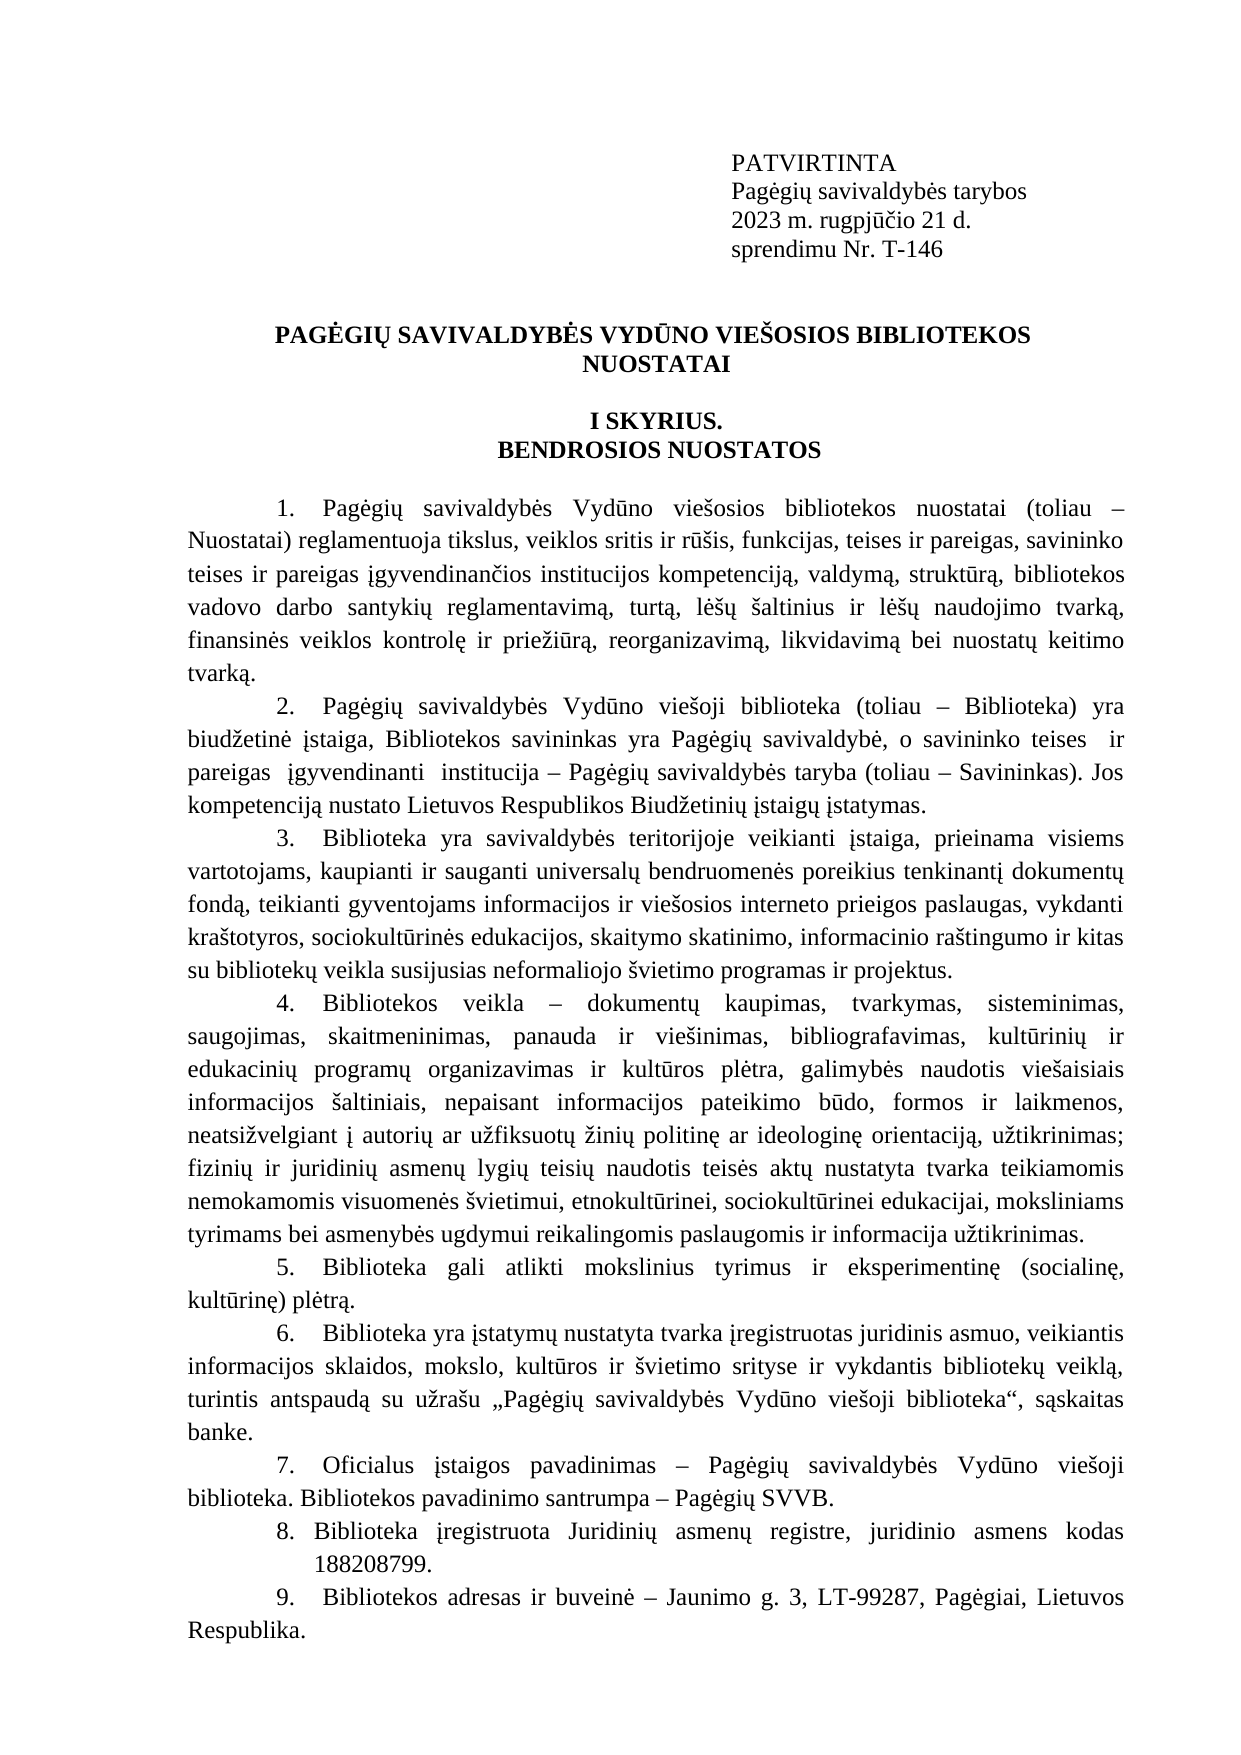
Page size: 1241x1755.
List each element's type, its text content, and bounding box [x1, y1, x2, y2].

text 5. Biblioteka gali atlikti mokslinius tyrimus ir eksperimentinę (socialinę, kultūrinę) plėtrą. [187, 1252, 1125, 1314]
text 4. Bibliotekos veikla – dokumentų kaupimas, tvarkymas, sisteminimas, saugojimas, skaitmeninimas, panauda ir viešinimas, bibliografavimas, kultūrinių ir edukacinių programų organizavimas ir kultūros plėtra, galimybės naudotis viešaisiais informacijos šaltiniais, nepaisant informacijos pateikimo būdo, formos ir laikmenos, neatsižvelgiant į autorių ar užfiksuotų žinių politinę ar ideologinę orientaciją, užtikrinimas; fizinių ir juridinių asmenų lygių teisių naudotis teisės aktų nustatyta tvarka teikiamomis nemokamomis visuomenės švietimui, etnokultūrinei, sociokultūrinei edukacijai, moksliniams tyrimams bei asmenybės ugdymui reikalingomis paslaugomis ir informacija užtikrinimas. [187, 988, 1125, 1248]
text 2023 m. rugpjūčio 21 d. [187, 205, 1125, 234]
text 6. Biblioteka yra įstatymų nustatyta tvarka įregistruotas juridinis asmuo, veikiantis informacijos sklaidos, mokslo, kultūros ir švietimo srityse ir vykdantis bibliotekų veiklą, turintis antspaudą su užrašu „Pagėgių savivaldybės Vydūno viešoji biblioteka“, sąskaitas banke. [187, 1318, 1125, 1446]
text BENDROSIOS NUOSTATOS [187, 435, 1125, 464]
text 7. Oficialus įstaigos pavadinimas – Pagėgių savivaldybės Vydūno viešoji biblioteka. Bibliotekos pavadinimo santrumpa – Pagėgių SVVB. [187, 1450, 1125, 1512]
text 1. Pagėgių savivaldybės Vydūno viešosios bibliotekos nuostatai (toliau – Nuostatai) reglamentuoja tikslus, veiklos sritis ir rūšis, funkcijas, teises ir pareigas, savininko teises ir pareigas įgyvendinančios institucijos kompetenciją, valdymą, struktūrą, bibliotekos vadovo darbo santykių reglamentavimą, turtą, lėšų šaltinius ir lėšų naudojimo tvarką, finansinės veiklos kontrolę ir priežiūrą, reorganizavimą, likvidavimą bei nuostatų keitimo tvarką. [187, 493, 1125, 686]
text I SKYRIUS. [187, 406, 1125, 435]
text PATVIRTINTA [727, 148, 1125, 176]
text Pagėgių savivaldybės tarybos [187, 176, 1125, 205]
text 2. Pagėgių savivaldybės Vydūno viešoji biblioteka (toliau – Biblioteka) yra biudžetinė įstaiga, Bibliotekos savininkas yra Pagėgių savivaldybė, o savininko teises ir pareigas įgyvendinanti institucija – Pagėgių savivaldybės taryba (toliau – Savininkas). Jos kompetenciją nustato Lietuvos Respublikos Biudžetinių įstaigų įstatymas. [187, 691, 1125, 818]
text 3. Biblioteka yra savivaldybės teritorijoje veikianti įstaiga, prieinama visiems vartotojams, kaupianti ir sauganti universalų bendruomenės poreikius tenkinantį dokumentų fondą, teikianti gyventojams informacijos ir viešosios interneto prieigos paslaugas, vykdanti kraštotyros, sociokultūrinės edukacijos, skaitymo skatinimo, informacinio raštingumo ir kitas su bibliotekų veikla susijusias neformaliojo švietimo programas ir projektus. [187, 823, 1125, 984]
text 8. Biblioteka įregistruota Juridinių asmenų registre, juridinio asmens kodas 188208799. [276, 1516, 1125, 1578]
text sprendimu Nr. T-146 [187, 234, 1125, 263]
text NUOSTATAI [187, 349, 1125, 378]
text 9. Bibliotekos adresas ir buveinė – Jaunimo g. 3, LT-99287, Pagėgiai, Lietuvos Respublika. [187, 1582, 1125, 1644]
text PAGĖGIŲ SAVIVALDYBĖS VYDŪNO VIEŠOSIOS BIBLIOTEKOS [187, 320, 1125, 349]
